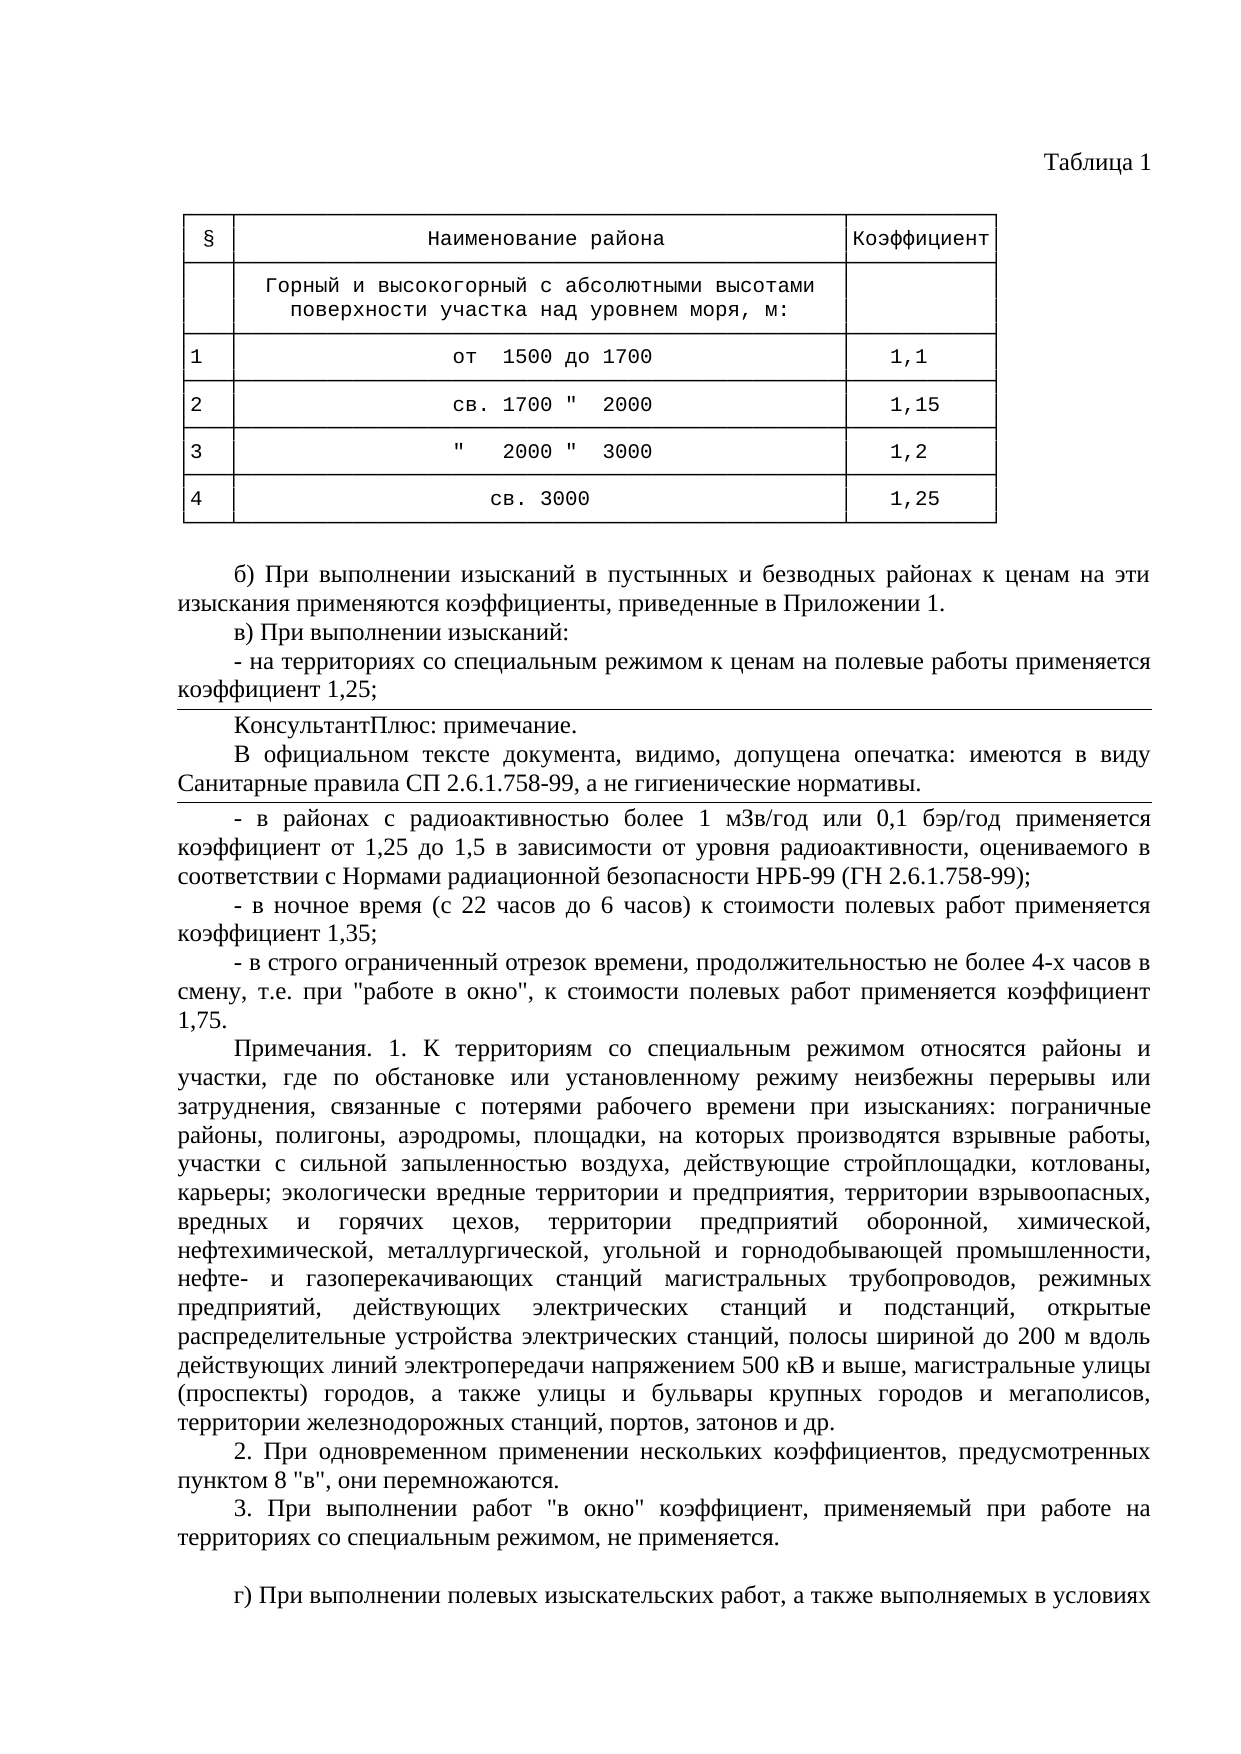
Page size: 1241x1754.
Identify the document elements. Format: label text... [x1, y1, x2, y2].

text б) При выполнении изысканий в пустынных и безводных районах к ценам на эти изыскания применяются коэффициенты, приведенные в Приложении 1. [177, 559, 1152, 617]
text └───┴────────────────────────────────────────────────┴───────────┘ [177, 512, 1152, 535]
text ├───┼────────────────────────────────────────────────┼───────────┤ [234, 252, 846, 262]
text ├───┼────────────────────────────────────────────────┼───────────┤ [234, 381, 846, 393]
text │3 │ " 2000 " 3000 │ 1,2 │ [847, 441, 996, 464]
text Примечания. 1. К территориям со специальным режимом относятся районы и участки, где по обстановке или установленному режиму неизбежны перерывы или затруднения, связанные с потерями рабочего времени при изысканиях: пограничные районы, полигоны, аэродромы, площадки, на которых производятся взрывные работы, участки с сильной запыленностью воздуха, действующие стройплощадки, котлованы, карьеры; экологически вредные территории и предприятия, территории взрывоопасных, вредных и горячих цехов, территории предприятий оборонной, химической, нефтехимической, металлургической, угольной и горнодобывающей промышленности, нефте- и газоперекачивающих станций магистральных трубопроводов, режимных предприятий, действующих электрических станций и подстанций, открытые распределительные устройства электрических станций, полосы шириной до 200 м вдоль действующих линий электропередачи напряжением 500 кВ и выше, магистральные улицы (проспекты) городов, а также улицы и бульвары крупных городов и мегаполисов, территории железнодорожных станций, портов, затонов и др. [177, 1033, 1152, 1436]
text │3 │ " 2000 " 3000 │ 1,2 │ [997, 441, 1152, 464]
text │3 │ " 2000 " 3000 │ 1,2 │ [184, 441, 233, 464]
text ├───┼────────────────────────────────────────────────┼───────────┤ [234, 334, 846, 346]
text │ │ поверхности участка над уровнем моря, м: │ │ [177, 299, 1152, 323]
text │1 │ от 1500 до 1700 │ 1,1 │ [177, 346, 1152, 370]
text │2 │ св. 1700 " 2000 │ 1,15 │ [177, 393, 1152, 417]
text │4 │ св. 3000 │ 1,25 │ [177, 488, 1152, 512]
text ├───┼────────────────────────────────────────────────┼───────────┤ [847, 370, 996, 380]
text ├───┼────────────────────────────────────────────────┼───────────┤ [997, 323, 1152, 346]
text ├───┼────────────────────────────────────────────────┼───────────┤ [997, 252, 1152, 275]
text г) При выполнении полевых изыскательских работ, а также выполняемых в условиях [177, 1580, 1152, 1608]
text ├───┼────────────────────────────────────────────────┼───────────┤ [847, 323, 996, 333]
text ├───┼────────────────────────────────────────────────┼───────────┤ [177, 417, 1152, 441]
text ├───┼────────────────────────────────────────────────┼───────────┤ [847, 263, 996, 275]
text ├───┼────────────────────────────────────────────────┼───────────┤ [177, 464, 1152, 488]
text 2. При одновременном применении нескольких коэффициентов, предусмотренных пунктом 8 "в", они перемножаются. [177, 1436, 1152, 1493]
text ├───┼────────────────────────────────────────────────┼───────────┤ [847, 252, 996, 262]
text ├───┼────────────────────────────────────────────────┼───────────┤ [847, 381, 996, 393]
text - в ночное время (с 22 часов до 6 часов) к стоимости полевых работ применяется коэффициент 1,35; [177, 890, 1152, 947]
text ├───┼────────────────────────────────────────────────┼───────────┤ [234, 370, 846, 380]
text ├───┼────────────────────────────────────────────────┼───────────┤ [234, 263, 846, 275]
text │3 │ " 2000 " 3000 │ 1,2 │ [234, 441, 846, 464]
text В официальном тексте документа, видимо, допущена опечатка: имеются в виду Санитарные правила СП 2.6.1.758-99, а не гигиенические нормативы. [177, 739, 1152, 796]
text в) При выполнении изысканий: [177, 617, 1152, 646]
text - в строго ограниченный отрезок времени, продолжительностью не более 4-х часов в смену, т.е. при "работе в окно", к стоимости полевых работ применяется коэффициент 1,75. [177, 947, 1152, 1033]
text 3. При выполнении работ "в окно" коэффициент, применяемый при работе на территориях со специальным режимом, не применяется. [177, 1493, 1152, 1551]
text ┌───┬────────────────────────────────────────────────┬───────────┐ [177, 204, 1152, 228]
text ├───┼────────────────────────────────────────────────┼───────────┤ [847, 334, 996, 346]
text КонсультантПлюс: примечание. [177, 710, 1152, 739]
text Таблица 1 [177, 147, 1152, 176]
text ├───┼────────────────────────────────────────────────┼───────────┤ [234, 323, 846, 333]
text - на территориях со специальным режимом к ценам на полевые работы применяется коэффициент 1,25; [177, 646, 1152, 703]
text ├───┼────────────────────────────────────────────────┼───────────┤ [997, 370, 1152, 393]
text │ § │ Наименование района │Коэффициент│ [177, 228, 1152, 252]
text - в районах с радиоактивностью более 1 мЗв/год или 0,1 бэр/год применяется коэффициент от 1,25 до 1,5 в зависимости от уровня радиоактивности, оцениваемого в соответствии с Нормами радиационной безопасности НРБ-99 (ГН 2.6.1.758-99); [177, 803, 1152, 890]
text │ │ Горный и высокогорный с абсолютными высотами │ │ [177, 275, 1152, 299]
